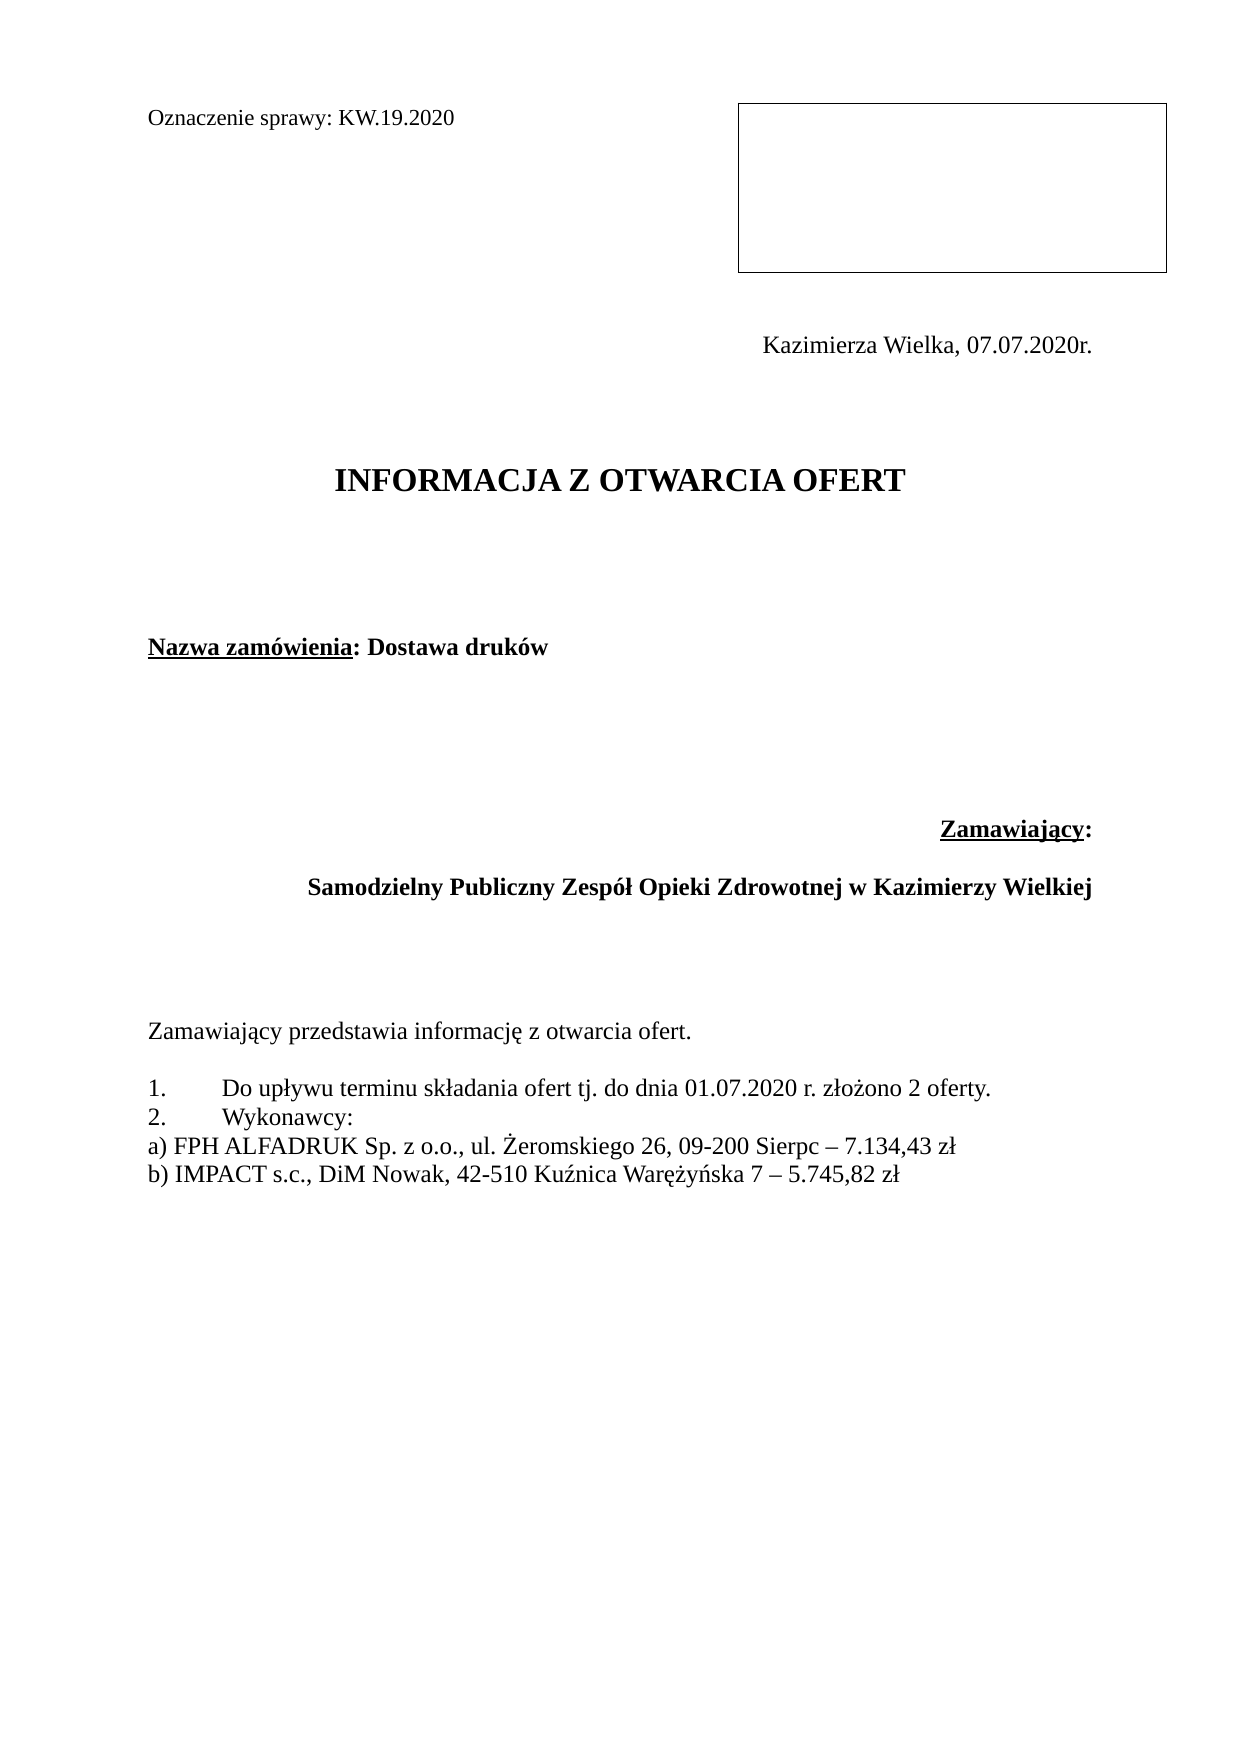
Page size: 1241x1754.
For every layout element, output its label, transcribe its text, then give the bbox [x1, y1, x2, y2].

table_header Oznaczenie sprawy: KW.19.2020 [140, 103, 738, 272]
text a) FPH ALFADRUK Sp. z o.o., ul. Żeromskiego 26, 09-200 Sierpc – 7.134,43 zł [148, 1131, 1092, 1159]
text Zamawiający: [148, 814, 1092, 843]
text 2. Wykonawcy: [148, 1102, 1092, 1131]
text Samodzielny Publiczny Zespół Opieki Zdrowotnej w Kazimierzy Wielkiej [148, 872, 1092, 901]
text Nazwa zamówienia: Dostawa druków [148, 632, 1092, 661]
text 1. Do upływu terminu składania ofert tj. do dnia 01.07.2020 r. złożono 2 oferty. [148, 1073, 1092, 1102]
text b) IMPACT s.c., DiM Nowak, 42-510 Kuźnica Warężyńska 7 – 5.745,82 zł [148, 1159, 1092, 1188]
table_header [739, 104, 1166, 272]
text Zamawiający przedstawia informację z otwarcia ofert. [148, 1016, 1092, 1044]
text Kazimierza Wielka, 07.07.2020r. [148, 331, 1092, 359]
text INFORMACJA Z OTWARCIA OFERT [148, 460, 1092, 498]
